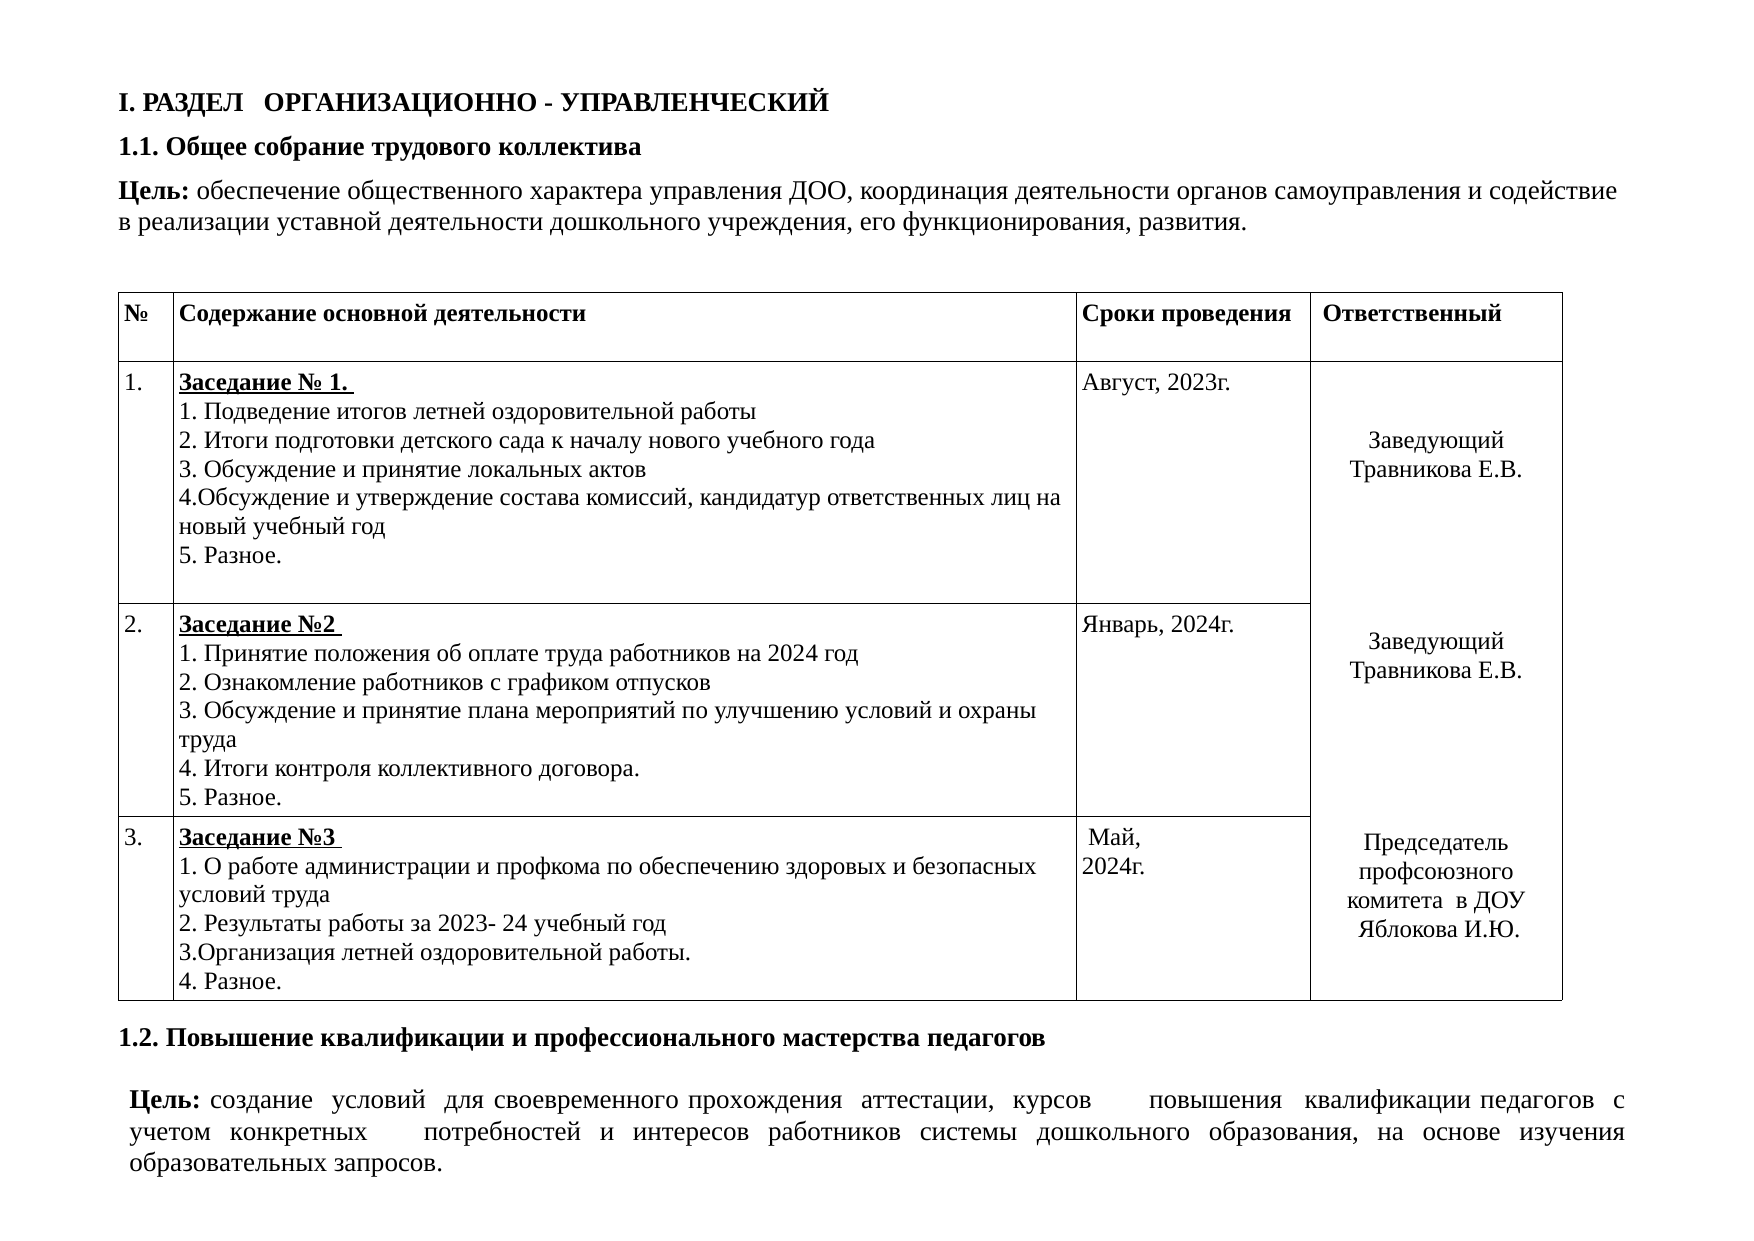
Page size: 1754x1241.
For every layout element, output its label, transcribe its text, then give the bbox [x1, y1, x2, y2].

text Цель: обеспечение общественного характера управления ДОО, координация деятельности органов самоуправления и содействие в реализации уставной деятельности дошкольного учреждения, его функционирования, развития. [118, 174, 1636, 236]
table_cell 1. [119, 362, 173, 603]
table_cell Заседание №3 1. О работе администрации и профкома по обеспечению здоровых и безопасных условий труда 2. Результаты работы за 2023- 24 учебный год 3.Организация летней оздоровительной работы. 4. Разное. [174, 817, 1076, 1000]
text 1.2. Повышение квалификации и профессионального мастерства педагогов [118, 1021, 1504, 1052]
table_cell Январь, 2024г. [1077, 604, 1310, 816]
table_header Содержание основной деятельности [174, 293, 1076, 361]
table_cell 3. [119, 817, 173, 1000]
table_cell Май, 2024г. [1077, 817, 1310, 1000]
table_cell Заведующий Травникова Е.В. Заведующий Травникова Е.В. Председатель профсоюзного комитета в ДОУ Яблокова И.Ю. [1311, 362, 1562, 1000]
table_cell 2. [119, 604, 173, 816]
text Цель: создание условий для своевременного прохождения аттестации, курсов повышения квалификации педагогов с учетом конкретных потребностей и интересов работников системы дошкольного образования, на основе изучения образовательных запросов. [129, 1084, 1626, 1177]
table_cell Август, 2023г. [1077, 362, 1310, 603]
table_header № [119, 293, 173, 361]
table_header Ответственный [1311, 293, 1562, 361]
text 1.1. Общее собрание трудового коллектива [118, 130, 1636, 161]
table_cell Заседание №2 1. Принятие положения об оплате труда работников на 2024 год 2. Ознакомление работников с графиком отпусков 3. Обсуждение и принятие плана мероприятий по улучшению условий и охраны труда 4. Итоги контроля коллективного договора. 5. Разное. [174, 604, 1076, 816]
text I. РАЗДЕЛ ОРГАНИЗАЦИОННО - УПРАВЛЕНЧЕСКИЙ [118, 87, 1636, 118]
table_cell Заседание № 1. 1. Подведение итогов летней оздоровительной работы 2. Итоги подготовки детского сада к началу нового учебного года 3. Обсуждение и принятие локальных актов 4.Обсуждение и утверждение состава комиссий, кандидатур ответственных лиц на новый учебный год 5. Разное. [174, 362, 1076, 603]
table_header Сроки проведения [1077, 293, 1310, 361]
